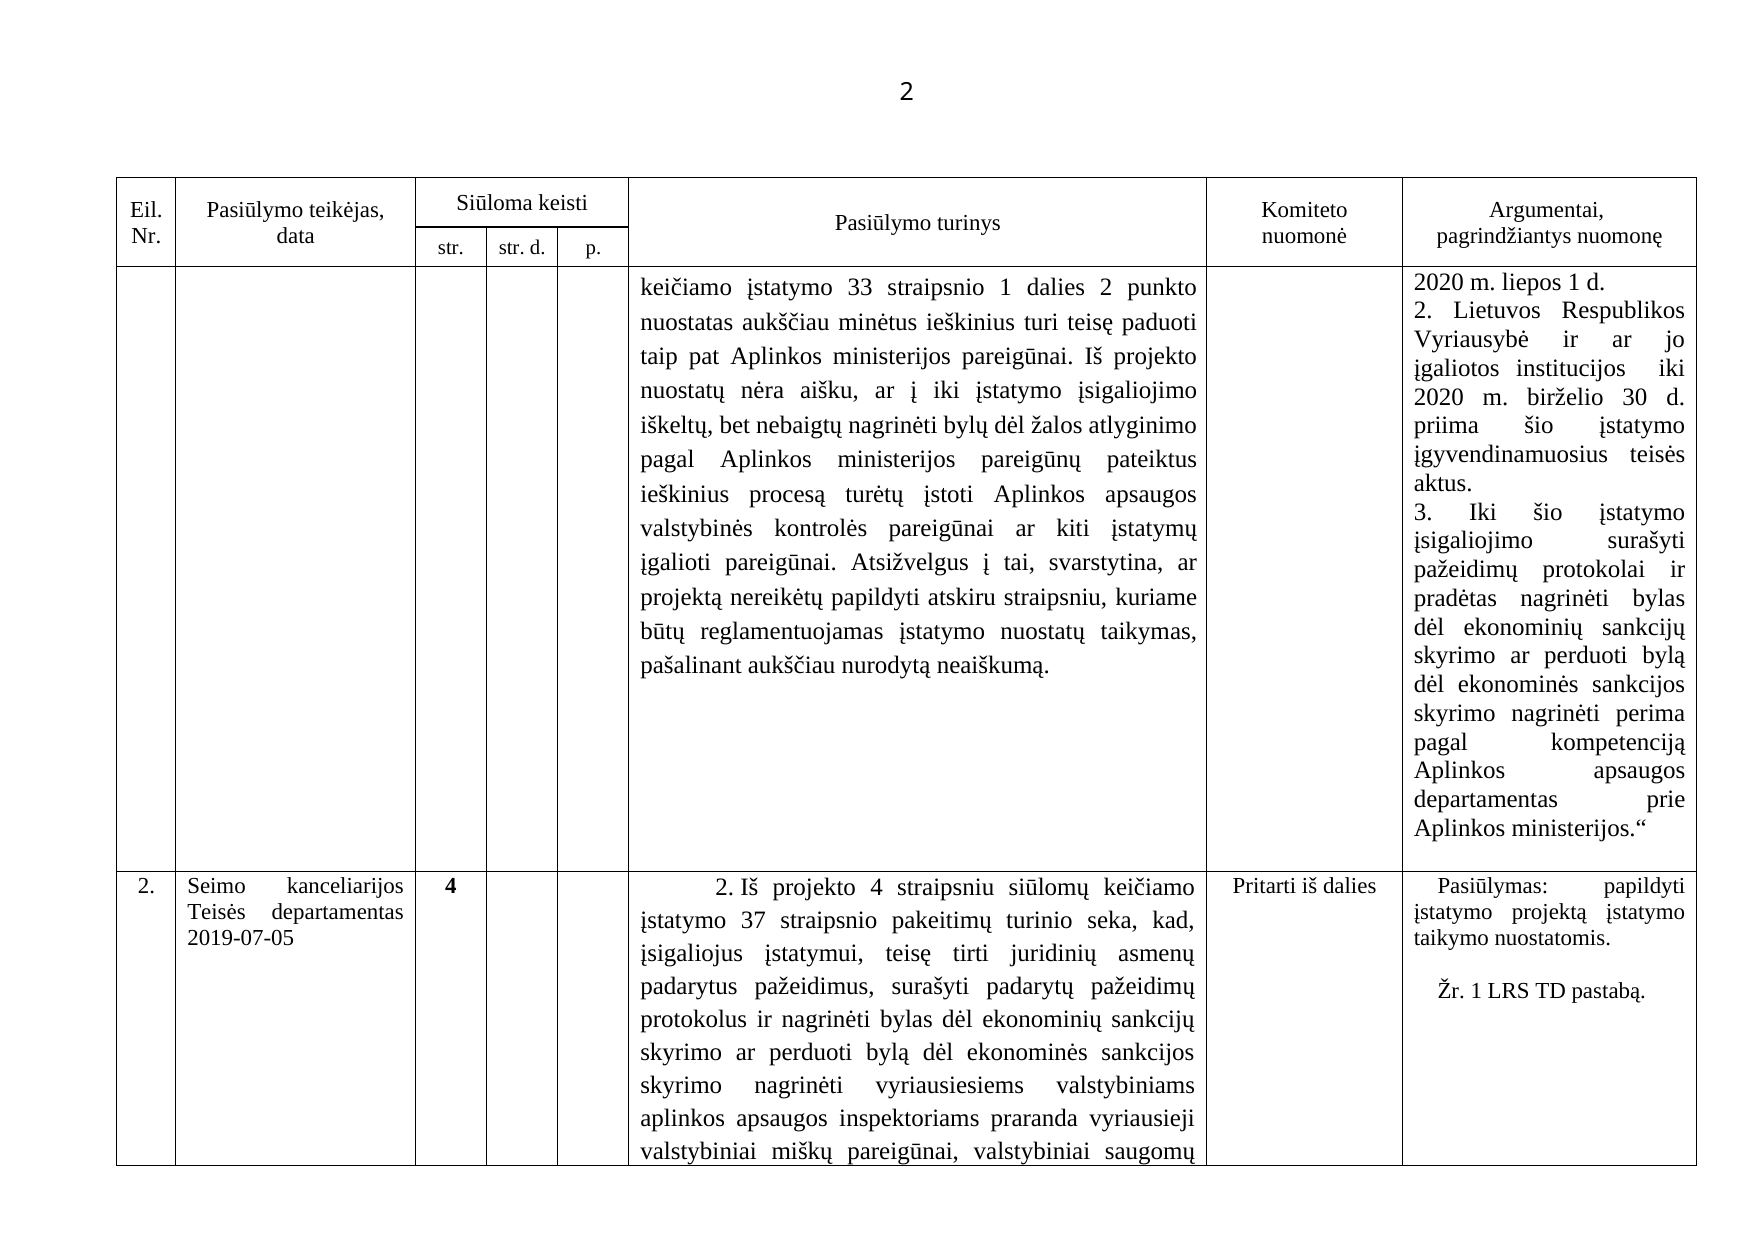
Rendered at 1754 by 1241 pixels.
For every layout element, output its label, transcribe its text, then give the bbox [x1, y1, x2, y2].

table_cell 2. [117, 872, 175, 1164]
table_cell [176, 267, 415, 871]
table_cell 2020 m. liepos 1 d. 2. Lietuvos Respublikos Vyriausybė ir ar jo įgaliotos institucijos iki 2020 m. birželio 30 d. priima šio įstatymo įgyvendinamuosius teisės aktus. 3. Iki šio įstatymo įsigaliojimo surašyti pažeidimų protokolai ir pradėtas nagrinėti bylas dėl ekonominių sankcijų skyrimo ar perduoti bylą dėl ekonominės sankcijos skyrimo nagrinėti perima pagal kompetenciją Aplinkos apsaugos departamentas prie Aplinkos ministerijos.“ [1403, 267, 1696, 871]
table_cell [487, 872, 557, 1164]
table_header Siūloma keisti [416, 178, 628, 226]
table_header Pasiūlymo teikėjas, data [176, 178, 415, 266]
table_cell 4 [416, 872, 486, 1164]
table_cell [416, 267, 486, 871]
table_header Komiteto nuomonė [1207, 178, 1402, 266]
table_cell str. [416, 228, 486, 266]
table_cell [558, 267, 628, 871]
table_cell [1207, 267, 1402, 871]
table_header Argumentai, pagrindžiantys nuomonę [1403, 178, 1696, 266]
table_header Eil. Nr. [117, 178, 175, 266]
table_cell [117, 267, 175, 871]
table_cell [558, 872, 628, 1164]
table_cell p. [558, 228, 628, 266]
table_cell str. d. [487, 228, 557, 266]
table_cell Pasiūlymas: papildyti įstatymo projektą įstatymo taikymo nuostatomis. Žr. 1 LRS TD pastabą. [1403, 872, 1696, 1164]
table_header Pasiūlymo turinys [629, 178, 1206, 266]
table_cell 2. Iš projekto 4 straipsniu siūlomų keičiamo įstatymo 37 straipsnio pakeitimų turinio seka, kad, įsigaliojus įstatymui, teisę tirti juridinių asmenų padarytus pažeidimus, surašyti padarytų pažeidimų protokolus ir nagrinėti bylas dėl ekonominių sankcijų skyrimo ar perduoti bylą dėl ekonominės sankcijos skyrimo nagrinėti vyriausiesiems valstybiniams aplinkos apsaugos inspektoriams praranda vyriausieji valstybiniai miškų pareigūnai, valstybiniai saugomų [629, 872, 1206, 1164]
table_cell Pritarti iš dalies [1207, 872, 1402, 1164]
table_cell keičiamo įstatymo 33 straipsnio 1 dalies 2 punkto nuostatas aukščiau minėtus ieškinius turi teisę paduoti taip pat Aplinkos ministerijos pareigūnai. Iš projekto nuostatų nėra aišku, ar į iki įstatymo įsigaliojimo iškeltų, bet nebaigtų nagrinėti bylų dėl žalos atlyginimo pagal Aplinkos ministerijos pareigūnų pateiktus ieškinius procesą turėtų įstoti Aplinkos apsaugos valstybinės kontrolės pareigūnai ar kiti įstatymų įgalioti pareigūnai. Atsižvelgus į tai, svarstytina, ar projektą nereikėtų papildyti atskiru straipsniu, kuriame būtų reglamentuojamas įstatymo nuostatų taikymas, pašalinant aukščiau nurodytą neaiškumą. [629, 267, 1206, 871]
table_cell Seimo kanceliarijos Teisės departamentas 2019-07-05 [176, 872, 415, 1164]
table_cell [487, 267, 557, 871]
